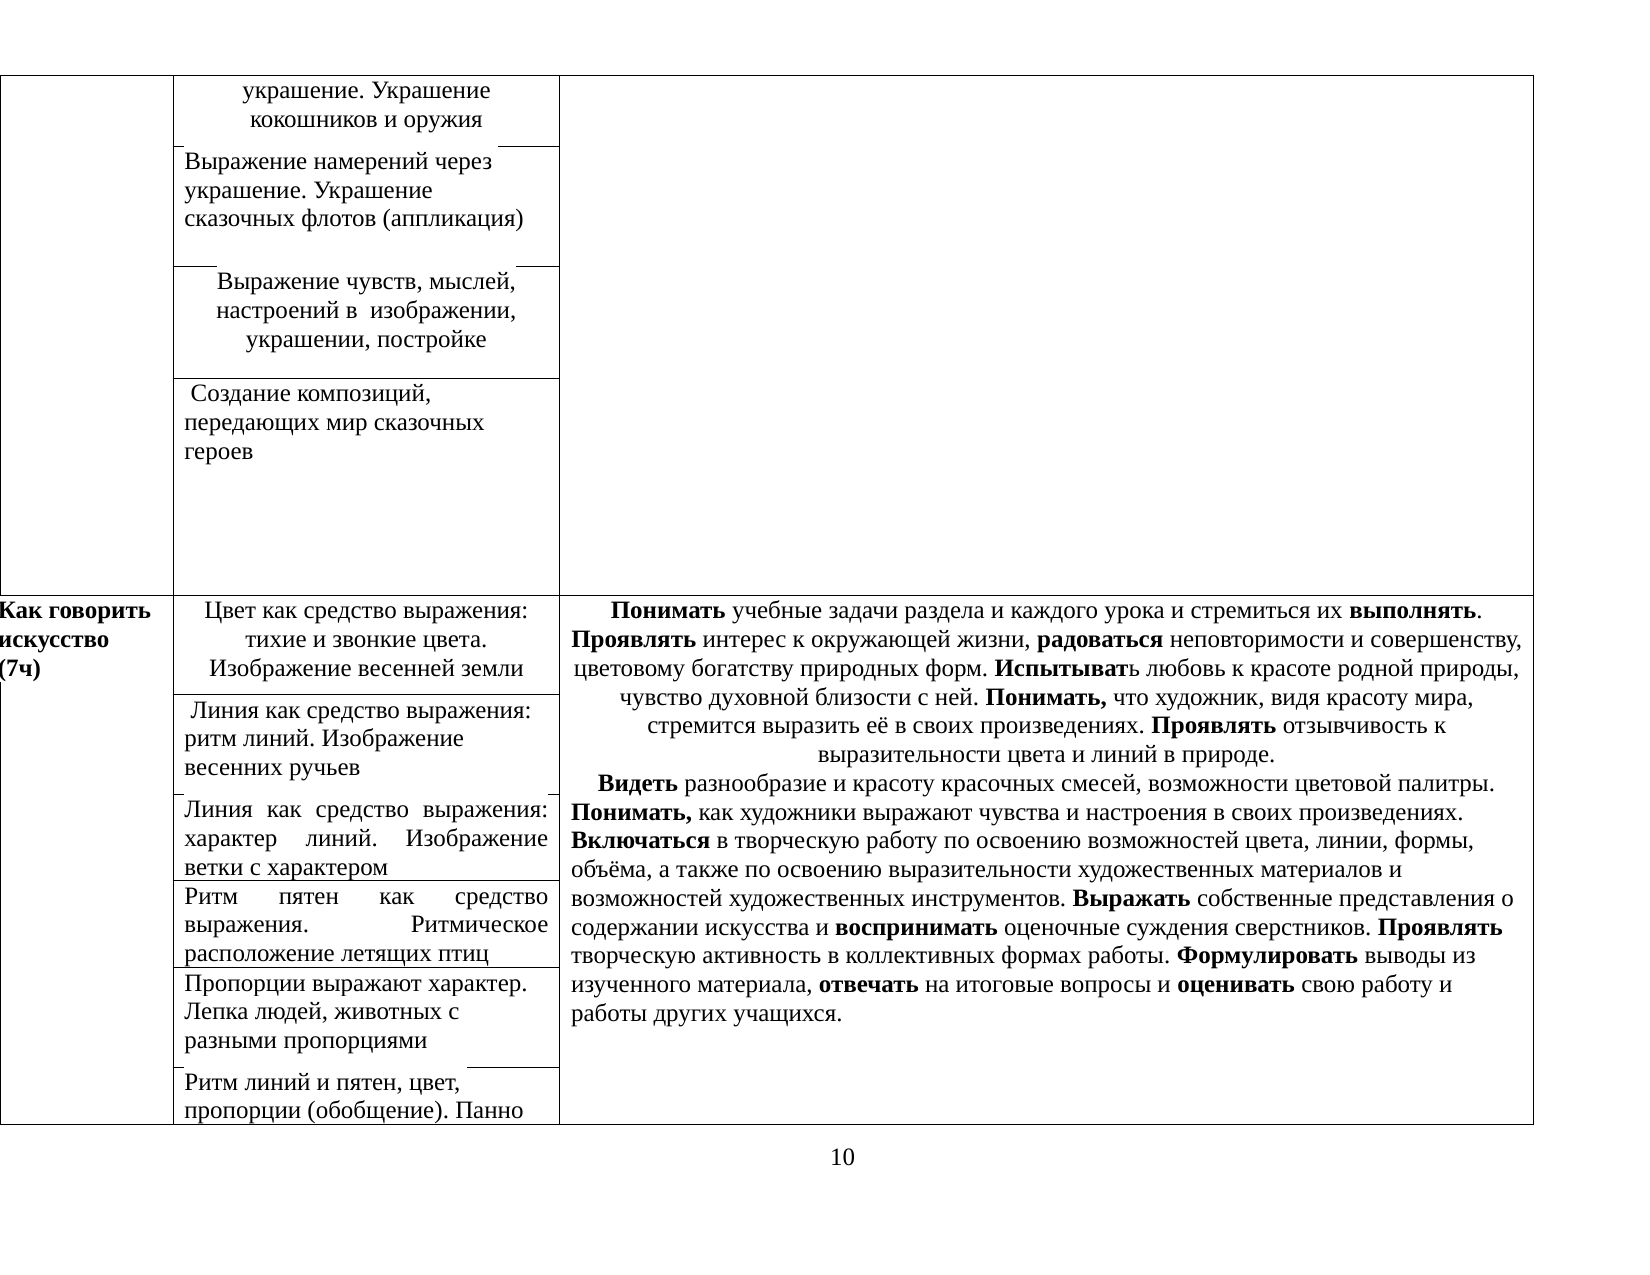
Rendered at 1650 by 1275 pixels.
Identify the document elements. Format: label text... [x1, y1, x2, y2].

table_cell Ритм линий и пятен, цвет, пропорции (обобщение). Панно [174, 1068, 559, 1124]
table_cell Создание композиций, передающих мир сказочных героев [174, 379, 559, 595]
table_cell украшение. Украшение кокошников и оружия [174, 76, 559, 146]
table_cell Как говорить искусство (7ч) [1, 596, 173, 1124]
table_cell [1, 76, 173, 595]
table_cell Ритм пятен как средство выражения. Ритмическое расположение летящих птиц [174, 881, 559, 967]
table_cell Выражение чувств, мыслей, настроений в изображении, украшении, постройке [174, 267, 559, 378]
table_cell Выражение намерений через украшение. Украшение сказочных флотов (аппликация) [174, 147, 559, 266]
table_cell Понимать учебные задачи раздела и каждого урока и стремиться их выполнять. Проявлять интерес к окружающей жизни, радоваться неповторимости и совершенству, цветовому богатству природных форм. Испытывать любовь к красоте родной природы, чувство духовной близости с ней. Понимать, что художник, видя красоту мира, стремится выразить её в своих произведениях. Проявлять отзывчивость к выразительности цвета и линий в природе. Видеть разнообразие и красоту красочных смесей, возможности цветовой палитры. Понимать, как художники выражают чувства и настроения в своих произведениях. Включаться в творческую работу по освоению возможностей цвета, линии, формы, объёма, а также по освоению выразительности художественных материалов и возможностей художественных инструментов. Выражать собственные представления о содержании искусства и воспринимать оценочные суждения сверстников. Проявлять творческую активность в коллективных формах работы. Формулировать выводы из изученного материала, отвечать на итоговые вопросы и оценивать свою работу и работы других учащихся. [560, 596, 1533, 1124]
table_cell [560, 76, 1533, 595]
table_cell Пропорции выражают характер. Лепка людей, животных с разными пропорциями [174, 968, 559, 1066]
table_cell Линия как средство выражения: характер линий. Изображение ветки с характером [174, 795, 559, 880]
table_cell Цвет как средство выражения: тихие и звонкие цвета. Изображение весенней земли [174, 596, 559, 694]
table_cell Линия как средство выражения: ритм линий. Изображение весенних ручьев [174, 695, 559, 793]
